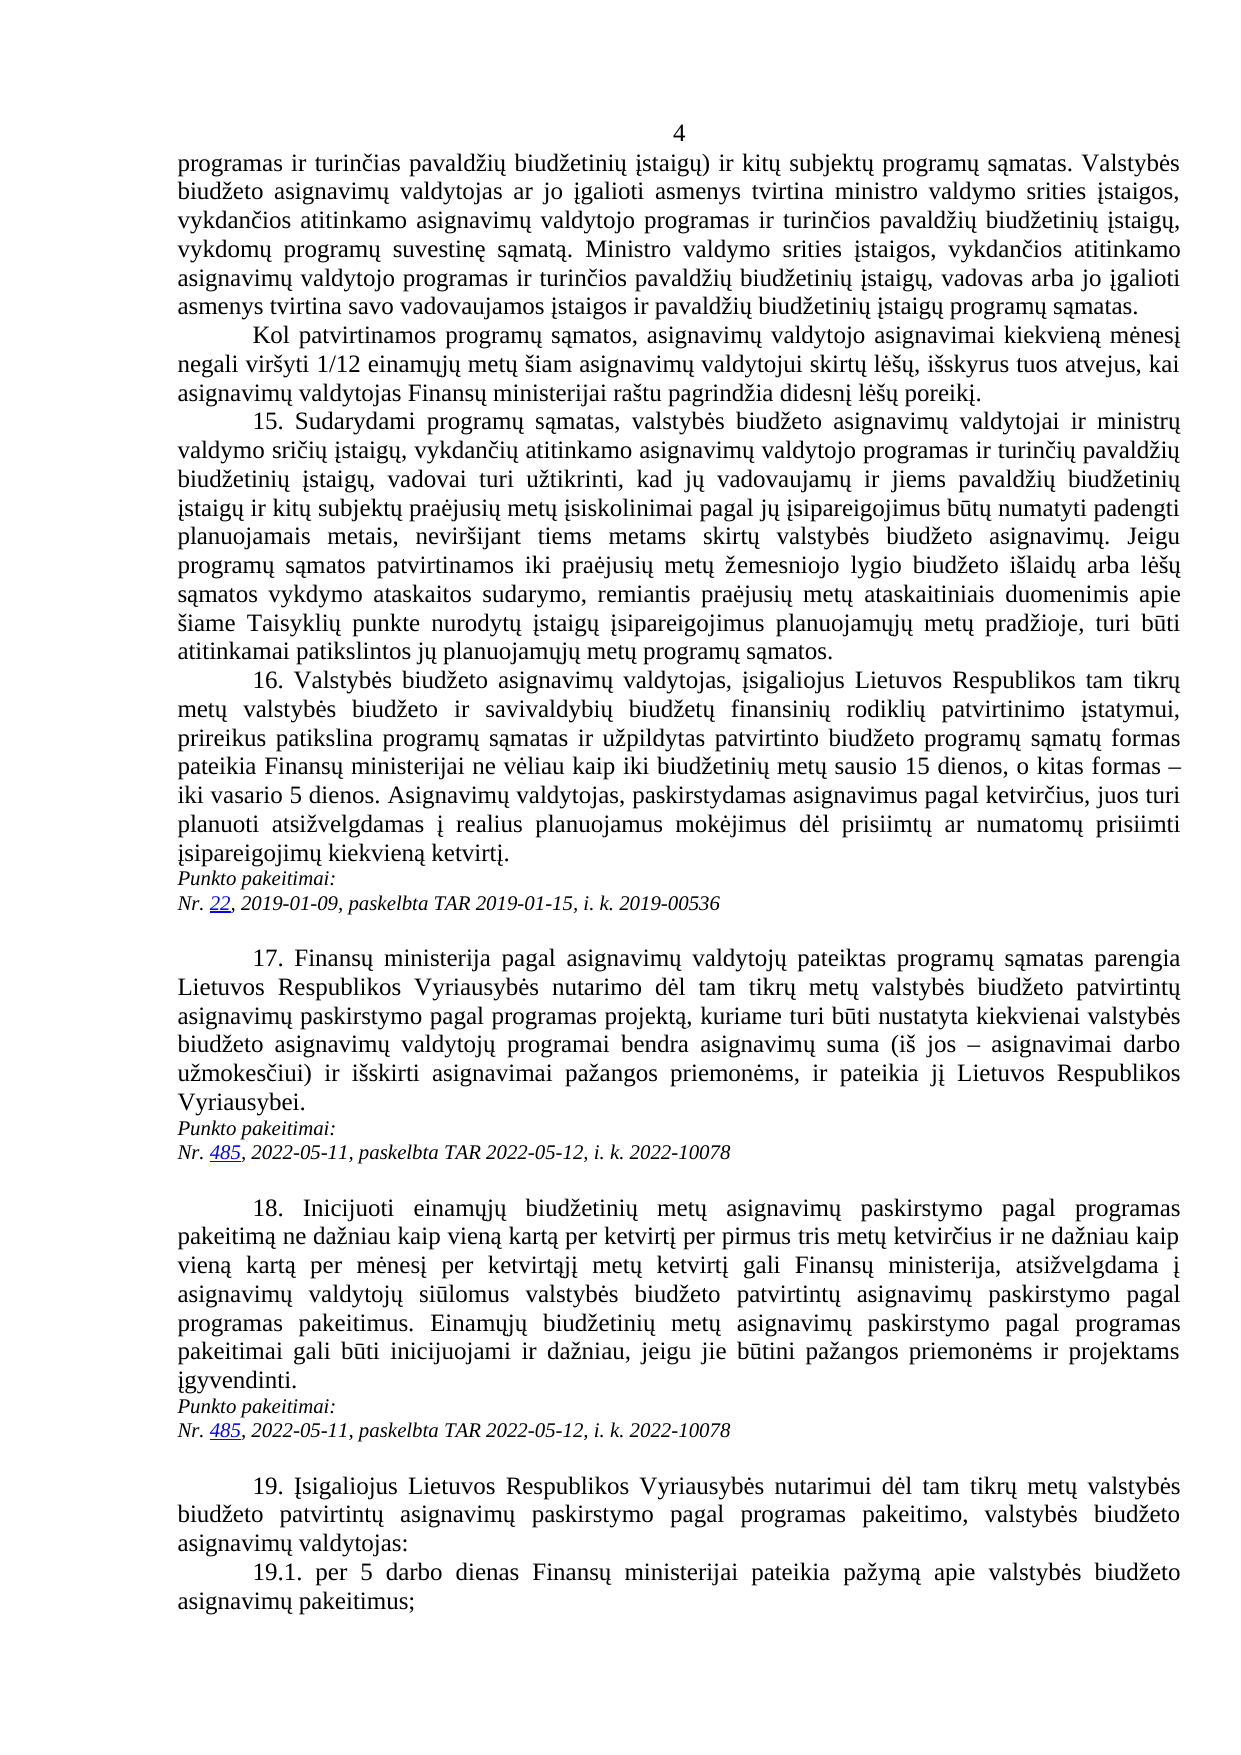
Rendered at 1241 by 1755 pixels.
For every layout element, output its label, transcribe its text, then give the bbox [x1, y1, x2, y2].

text Nr. 485, 2022-05-11, paskelbta TAR 2022-05-12, i. k. 2022-10078 [177, 1418, 1181, 1442]
text Punkto pakeitimai: [177, 866, 1181, 890]
text 15. Sudarydami programų sąmatas, valstybės biudžeto asignavimų valdytojai ir ministrų valdymo sričių įstaigų, vykdančių atitinkamo asignavimų valdytojo programas ir turinčių pavaldžių biudžetinių įstaigų, vadovai turi užtikrinti, kad jų vadovaujamų ir jiems pavaldžių biudžetinių įstaigų ir kitų subjektų praėjusių metų įsiskolinimai pagal jų įsipareigojimus būtų numatyti padengti planuojamais metais, neviršijant tiems metams skirtų valstybės biudžeto asignavimų. Jeigu programų sąmatos patvirtinamos iki praėjusių metų žemesniojo lygio biudžeto išlaidų arba lėšų sąmatos vykdymo ataskaitos sudarymo, remiantis praėjusių metų ataskaitiniais duomenimis apie šiame Taisyklių punkte nurodytų įstaigų įsipareigojimus planuojamųjų metų pradžioje, turi būti atitinkamai patikslintos jų planuojamųjų metų programų sąmatos. [177, 406, 1181, 665]
text 19. Įsigaliojus Lietuvos Respublikos Vyriausybės nutarimui dėl tam tikrų metų valstybės biudžeto patvirtintų asignavimų paskirstymo pagal programas pakeitimo, valstybės biudžeto asignavimų valdytojas: [177, 1471, 1181, 1557]
text programas ir turinčias pavaldžių biudžetinių įstaigų) ir kitų subjektų programų sąmatas. Valstybės biudžeto asignavimų valdytojas ar jo įgalioti asmenys tvirtina ministro valdymo srities įstaigos, vykdančios atitinkamo asignavimų valdytojo programas ir turinčios pavaldžių biudžetinių įstaigų, vykdomų programų suvestinę sąmatą. Ministro valdymo srities įstaigos, vykdančios atitinkamo asignavimų valdytojo programas ir turinčios pavaldžių biudžetinių įstaigų, vadovas arba jo įgalioti asmenys tvirtina savo vadovaujamos įstaigos ir pavaldžių biudžetinių įstaigų programų sąmatas. [177, 148, 1181, 320]
text Punkto pakeitimai: [177, 1116, 1181, 1140]
text 17. Finansų ministerija pagal asignavimų valdytojų pateiktas programų sąmatas parengia Lietuvos Respublikos Vyriausybės nutarimo dėl tam tikrų metų valstybės biudžeto patvirtintų asignavimų paskirstymo pagal programas projektą, kuriame turi būti nustatyta kiekvienai valstybės biudžeto asignavimų valdytojų programai bendra asignavimų suma (iš jos – asignavimai darbo užmokesčiui) ir išskirti asignavimai pažangos priemonėms, ir pateikia jį Lietuvos Respublikos Vyriausybei. [177, 943, 1181, 1116]
text 16. Valstybės biudžeto asignavimų valdytojas, įsigaliojus Lietuvos Respublikos tam tikrų metų valstybės biudžeto ir savivaldybių biudžetų finansinių rodiklių patvirtinimo įstatymui, prireikus patikslina programų sąmatas ir užpildytas patvirtinto biudžeto programų sąmatų formas pateikia Finansų ministerijai ne vėliau kaip iki biudžetinių metų sausio 15 dienos, o kitas formas – iki vasario 5 dienos. Asignavimų valdytojas, paskirstydamas asignavimus pagal ketvirčius, juos turi planuoti atsižvelgdamas į realius planuojamus mokėjimus dėl prisiimtų ar numatomų prisiimti įsipareigojimų kiekvieną ketvirtį. [177, 665, 1181, 866]
text 19.1. per 5 darbo dienas Finansų ministerijai pateikia pažymą apie valstybės biudžeto asignavimų pakeitimus; [177, 1557, 1181, 1614]
text Nr. 485, 2022-05-11, paskelbta TAR 2022-05-12, i. k. 2022-10078 [177, 1140, 1181, 1164]
text Punkto pakeitimai: [177, 1394, 1181, 1418]
text Nr. 22, 2019-01-09, paskelbta TAR 2019-01-15, i. k. 2019-00536 [177, 890, 1181, 914]
text 18. Inicijuoti einamųjų biudžetinių metų asignavimų paskirstymo pagal programas pakeitimą ne dažniau kaip vieną kartą per ketvirtį per pirmus tris metų ketvirčius ir ne dažniau kaip vieną kartą per mėnesį per ketvirtąjį metų ketvirtį gali Finansų ministerija, atsižvelgdama į asignavimų valdytojų siūlomus valstybės biudžeto patvirtintų asignavimų paskirstymo pagal programas pakeitimus. Einamųjų biudžetinių metų asignavimų paskirstymo pagal programas pakeitimai gali būti inicijuojami ir dažniau, jeigu jie būtini pažangos priemonėms ir projektams įgyvendinti. [177, 1193, 1181, 1394]
text Kol patvirtinamos programų sąmatos, asignavimų valdytojo asignavimai kiekvieną mėnesį negali viršyti 1/12 einamųjų metų šiam asignavimų valdytojui skirtų lėšų, išskyrus tuos atvejus, kai asignavimų valdytojas Finansų ministerijai raštu pagrindžia didesnį lėšų poreikį. [177, 320, 1181, 406]
